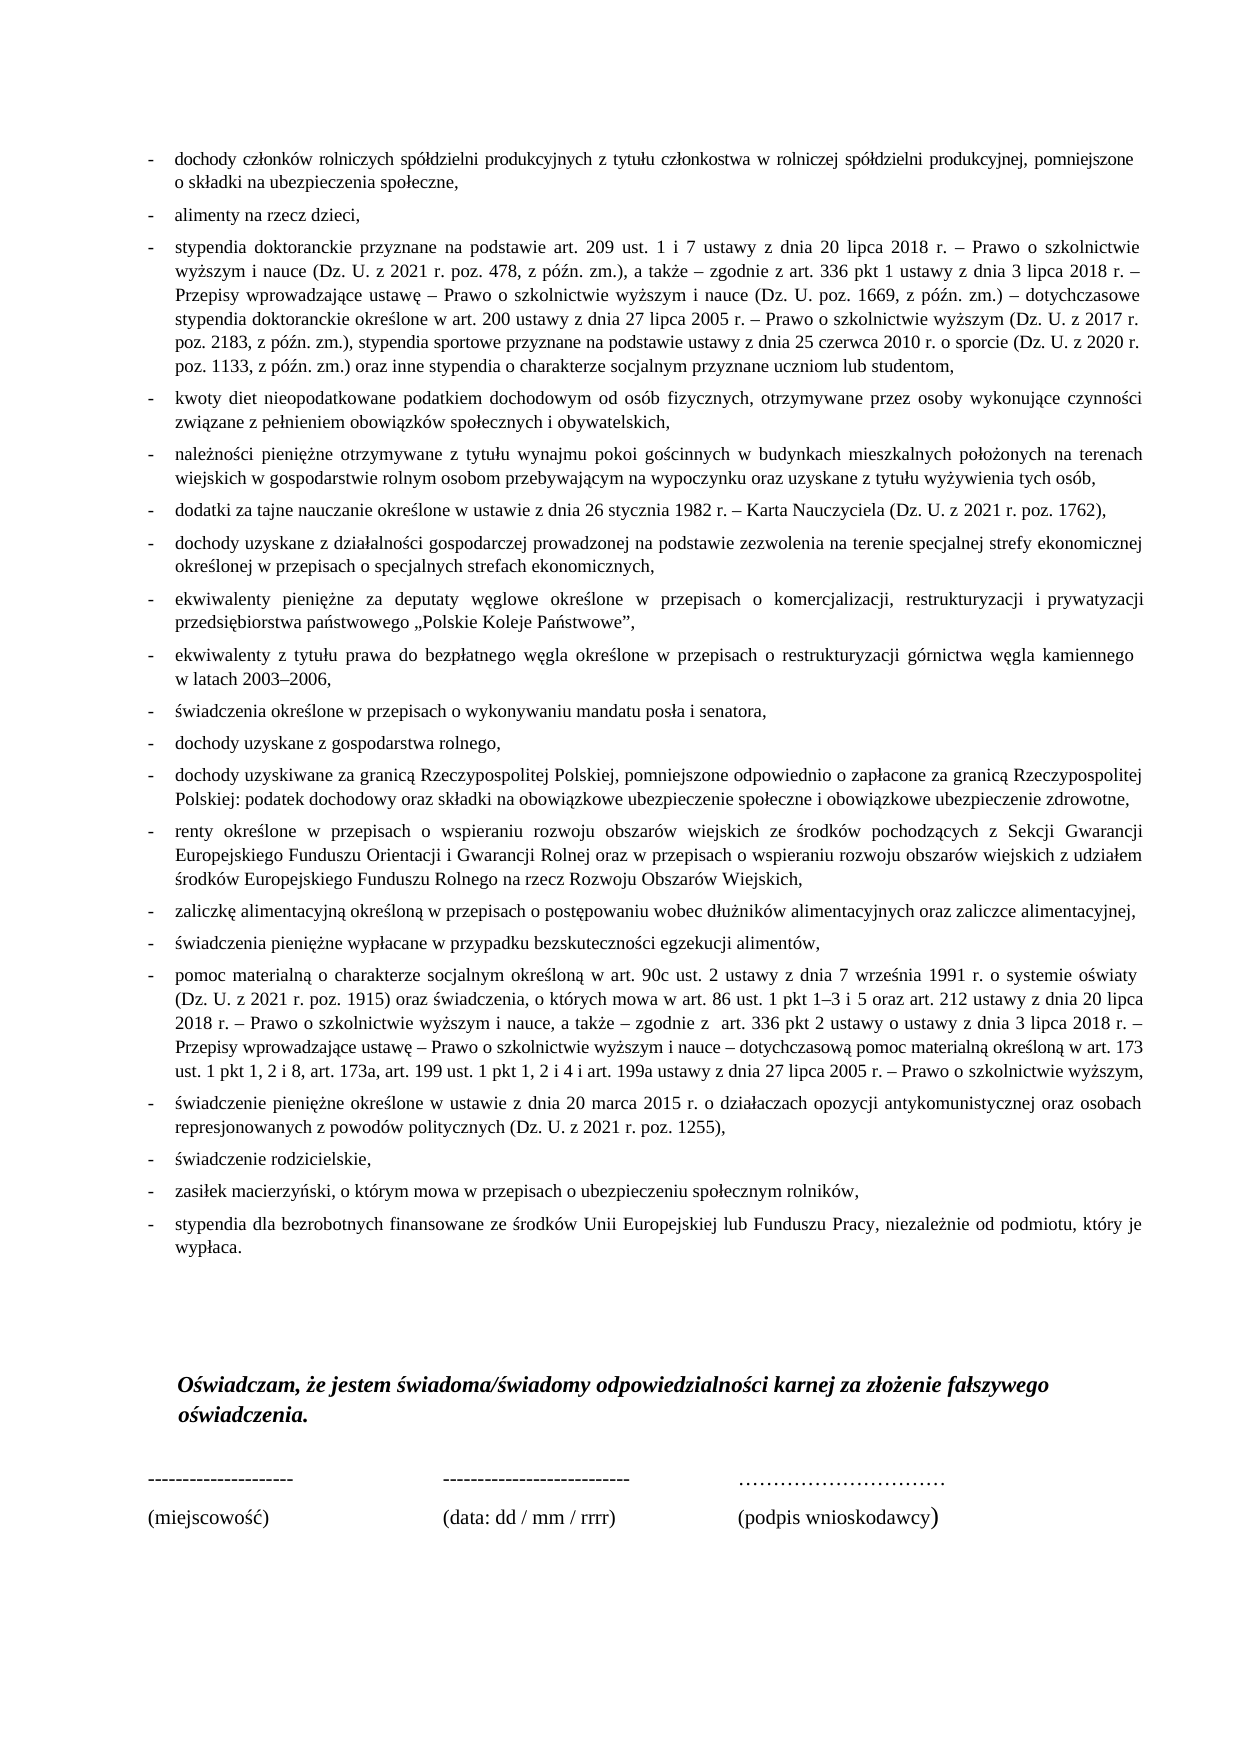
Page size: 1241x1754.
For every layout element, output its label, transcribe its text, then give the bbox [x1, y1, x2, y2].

text - stypendia dla bezrobotnych finansowane ze środków Unii Europejskiej lub Funduszu Pracy, niezależnie od podmiotu, który je wypłaca. [148, 1212, 1144, 1258]
text - ekwiwalenty pieniężne za deputaty węglowe określone w przepisach o komercjalizacji, restrukturyzacji i prywatyzacji przedsiębiorstwa państwowego „Polskie Koleje Państwowe”, [148, 588, 1144, 633]
text - ekwiwalenty z tytułu prawa do bezpłatnego węgla określone w przepisach o restrukturyzacji górnictwa węgla kamiennego w latach 2003–2006, [148, 644, 1144, 689]
text - dodatki za tajne nauczanie określone w ustawie z dnia 26 stycznia 1982 r. – Karta Nauczyciela (Dz. U. z 2021 r. poz. 1762), [148, 499, 1144, 521]
text - dochody uzyskane z działalności gospodarczej prowadzonej na podstawie zezwolenia na terenie specjalnej strefy ekonomicznej określonej w przepisach o specjalnych strefach ekonomicznych, [148, 532, 1144, 577]
text - świadczenia pieniężne wypłacane w przypadku bezskuteczności egzekucji alimentów, [148, 932, 1144, 954]
text - świadczenie pieniężne określone w ustawie z dnia 20 marca 2015 r. o działaczach opozycji antykomunistycznej oraz osobach represjonowanych z powodów politycznych (Dz. U. z 2021 r. poz. 1255), [148, 1092, 1144, 1137]
text - renty określone w przepisach o wspieraniu rozwoju obszarów wiejskich ze środków pochodzących z Sekcji Gwarancji Europejskiego Funduszu Orientacji i Gwarancji Rolnej oraz w przepisach o wspieraniu rozwoju obszarów wiejskich z udziałem środków Europejskiego Funduszu Rolnego na rzecz Rozwoju Obszarów Wiejskich, [148, 820, 1144, 889]
text - należności pieniężne otrzymywane z tytułu wynajmu pokoi gościnnych w budynkach mieszkalnych położonych na terenach wiejskich w gospodarstwie rolnym osobom przebywającym na wypoczynku oraz uzyskane z tytułu wyżywienia tych osób, [148, 443, 1144, 489]
text (miejscowość) (data: dd / mm / rrrr) (podpis wnioskodawcy) [148, 1501, 1081, 1529]
text - dochody członków rolniczych spółdzielni produkcyjnych z tytułu członkostwa w rolniczej spółdzielni produkcyjnej, pomniejszone o składki na ubezpieczenia społeczne, [148, 148, 1141, 193]
text - pomoc materialną o charakterze socjalnym określoną w art. 90c ust. 2 ustawy z dnia 7 września 1991 r. o systemie oświaty (Dz. U. z 2021 r. poz. 1915) oraz świadczenia, o których mowa w art. 86 ust. 1 pkt 1–3 i 5 oraz art. 212 ustawy z dnia 20 lipca 2018 r. – Prawo o szkolnictwie wyższym i nauce, a także – zgodnie z art. 336 pkt 2 ustawy o ustawy z dnia 3 lipca 2018 r. – Przepisy wprowadzające ustawę – Prawo o szkolnictwie wyższym i nauce – dotychczasową pomoc materialną określoną w art. 173 ust. 1 pkt 1, 2 i 8, art. 173a, art. 199 ust. 1 pkt 1, 2 i 4 i art. 199a ustawy z dnia 27 lipca 2005 r. – Prawo o szkolnictwie wyższym, [148, 964, 1144, 1081]
text - stypendia doktoranckie przyznane na podstawie art. 209 ust. 1 i 7 ustawy z dnia 20 lipca 2018 r. – Prawo o szkolnictwie wyższym i nauce (Dz. U. z 2021 r. poz. 478, z późn. zm.), a także – zgodnie z art. 336 pkt 1 ustawy z dnia 3 lipca 2018 r. – Przepisy wprowadzające ustawę – Prawo o szkolnictwie wyższym i nauce (Dz. U. poz. 1669, z późn. zm.) – dotychczasowe stypendia doktoranckie określone w art. 200 ustawy z dnia 27 lipca 2005 r. – Prawo o szkolnictwie wyższym (Dz. U. z 2017 r. poz. 2183, z późn. zm.), stypendia sportowe przyznane na podstawie ustawy z dnia 25 czerwca 2010 r. o sporcie (Dz. U. z 2020 r. poz. 1133, z późn. zm.) oraz inne stypendia o charakterze socjalnym przyznane uczniom lub studentom, [148, 236, 1141, 377]
text - alimenty na rzecz dzieci, [148, 204, 1141, 225]
text - zasiłek macierzyński, o którym mowa w przepisach o ubezpieczeniu społecznym rolników, [148, 1180, 1144, 1202]
text - dochody uzyskiwane za granicą Rzeczypospolitej Polskiej, pomniejszone odpowiednio o zapłacone za granicą Rzeczypospolitej Polskiej: podatek dochodowy oraz składki na obowiązkowe ubezpieczenie społeczne i obowiązkowe ubezpieczenie zdrowotne, [148, 764, 1144, 809]
text - kwoty diet nieopodatkowane podatkiem dochodowym od osób fizycznych, otrzymywane przez osoby wykonujące czynności związane z pełnieniem obowiązków społecznych i obywatelskich, [148, 387, 1144, 433]
text - dochody uzyskane z gospodarstwa rolnego, [148, 732, 1144, 753]
text - świadczenia określone w przepisach o wykonywaniu mandatu posła i senatora, [148, 700, 1144, 721]
text --------------------- --------------------------- ………………………… [148, 1466, 1081, 1490]
text - zaliczkę alimentacyjną określoną w przepisach o postępowaniu wobec dłużników alimentacyjnych oraz zaliczce alimentacyjnej, [148, 900, 1144, 922]
text - świadczenie rodzicielskie, [148, 1148, 1144, 1169]
text Oświadczam, że jestem świadoma/świadomy odpowiedzialności karnej za złożenie fałszywego oświadczenia. [177, 1371, 1144, 1427]
